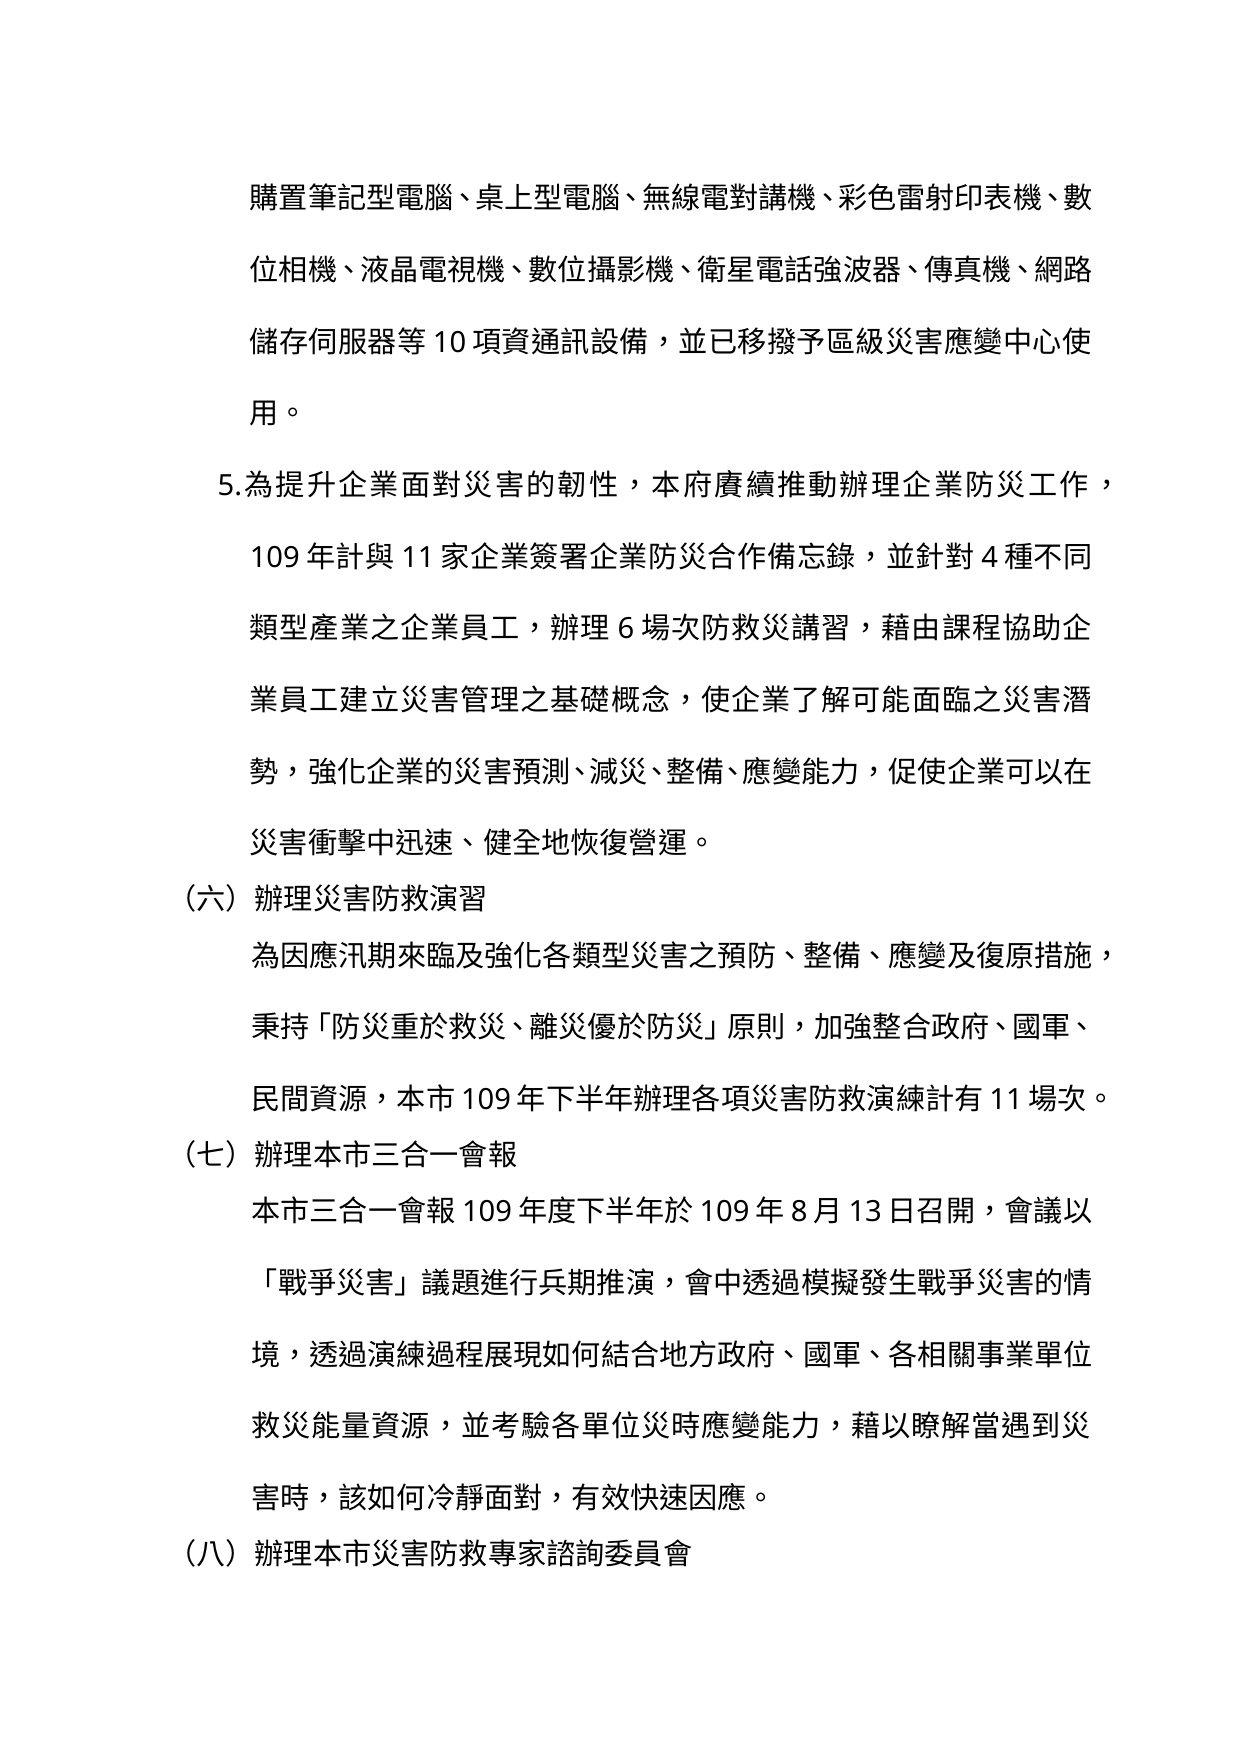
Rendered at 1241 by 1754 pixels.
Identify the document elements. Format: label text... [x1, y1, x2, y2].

text 5.為提升企業面對災害的韌性，本府賡續推動辦理企業防災工作，109年計與11家企業簽署企業防災合作備忘錄，並針對4種不同類型產業之企業員工，辦理6場次防救災講習，藉由課程協助企業員工建立災害管理之基礎概念，使企業了解可能面臨之災害潛勢，強化企業的災害預測、減災、整備、應變能力，促使企業可以在災害衝擊中迅速、健全地恢復營運。 [217, 447, 1092, 877]
text 本市三合一會報109年度下半年於109年8月13日召開，會議以「戰爭災害」議題進行兵期推演，會中透過模擬發生戰爭災害的情境，透過演練過程展現如何結合地方政府、國軍、各相關事業單位救災能量資源，並考驗各單位災時應變能力，藉以瞭解當遇到災害時，該如何冷靜面對，有效快速因應。 [251, 1173, 1092, 1532]
text 為因應汛期來臨及強化各類型災害之預防、整備、應變及復原措施，秉持「防災重於救災、離災優於防災」原則，加強整合政府、國軍、民間資源，本市109年下半年辦理各項災害防救演練計有11場次。 [251, 918, 1092, 1133]
text （八）辦理本市災害防救專家諮詢委員會 [148, 1532, 1092, 1572]
text （六）辦理災害防救演習 [148, 877, 1092, 918]
text （七）辦理本市三合一會報 [148, 1133, 1092, 1173]
text 購置筆記型電腦、桌上型電腦、無線電對講機、彩色雷射印表機、數位相機、液晶電視機、數位攝影機、衛星電話強波器、傳真機、網路儲存伺服器等10項資通訊設備，並已移撥予區級災害應變中心使用。 [217, 160, 1092, 447]
